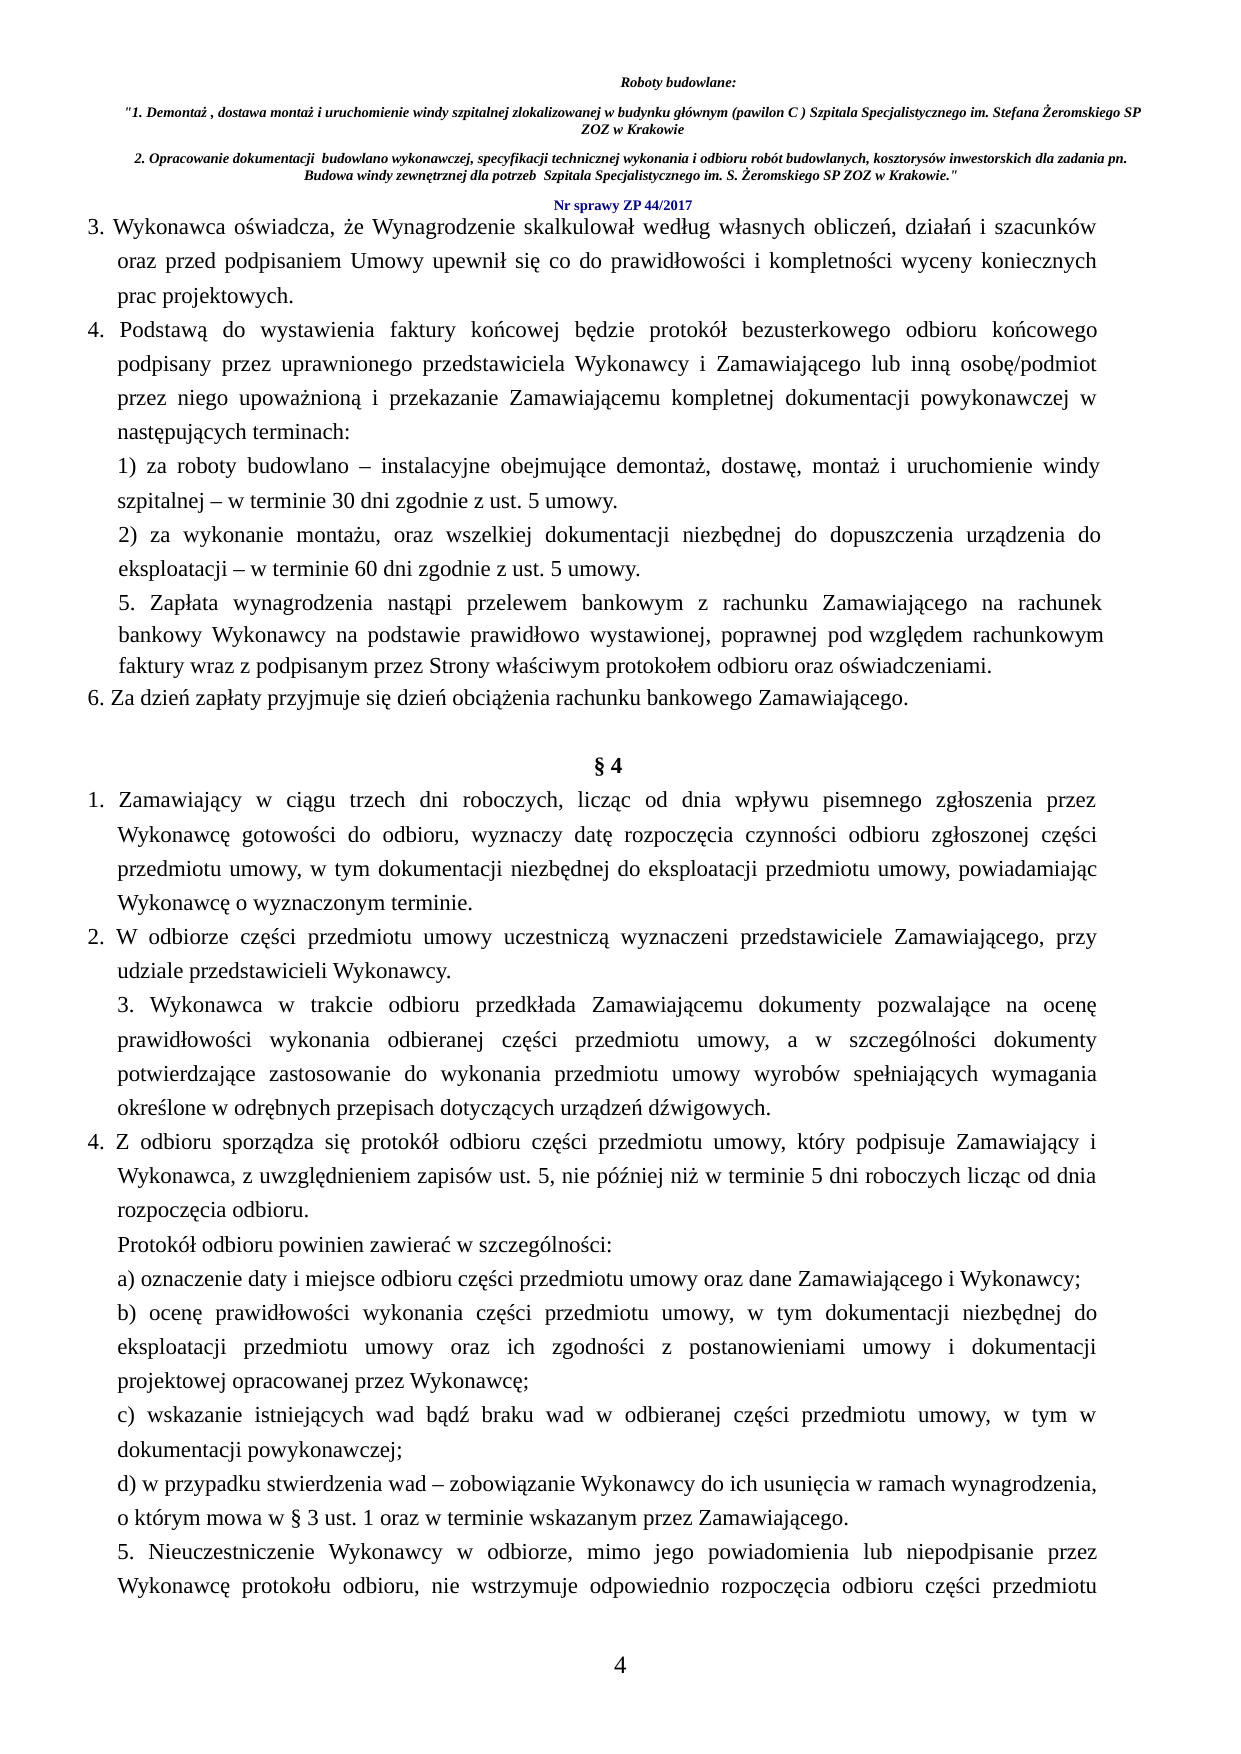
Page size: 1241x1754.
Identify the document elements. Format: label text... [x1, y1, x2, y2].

text 5. Nieuczestniczenie Wykonawcy w odbiorze, mimo jego powiadomienia lub niepodpisanie przez Wykonawcę protokołu odbioru, nie wstrzymuje odpowiednio rozpoczęcia odbioru części przedmiotu [117, 1538, 1098, 1599]
text 2) za wykonanie montażu, oraz wszelkiej dokumentacji niezbędnej do dopuszczenia urządzenia do eksploatacji – w terminie 60 dni zgodnie z ust. 5 umowy. [118, 521, 1103, 581]
text Protokół odbioru powinien zawierać w szczególności: [117, 1231, 1098, 1257]
text a) oznaczenie daty i miejsce odbioru części przedmiotu umowy oraz dane Zamawiającego i Wykonawcy; [117, 1265, 1098, 1291]
text 4. Z odbioru sporządza się protokół odbioru części przedmiotu umowy, który podpisuje Zamawiający i Wykonawca, z uwzględnieniem zapisów ust. 5, nie później niż w terminie 5 dni roboczych licząc od dnia rozpoczęcia odbioru. [87, 1128, 1098, 1223]
text 6. Za dzień zapłaty przyjmuje się dzień obciążenia rachunku bankowego Zamawiającego. [87, 684, 1098, 710]
text 4. Podstawą do wystawienia faktury końcowej będzie protokół bezusterkowego odbioru końcowego podpisany przez uprawnionego przedstawiciela Wykonawcy i Zamawiającego lub inną osobę/podmiot przez niego upoważnioną i przekazanie Zamawiającemu kompletnej dokumentacji powykonawczej w następujących terminach: [87, 316, 1098, 445]
subtitle § 4 [117, 752, 1098, 779]
text c) wskazanie istniejących wad bądź braku wad w odbieranej części przedmiotu umowy, w tym w dokumentacji powykonawczej; [117, 1401, 1098, 1462]
text b) ocenę prawidłowości wykonania części przedmiotu umowy, w tym dokumentacji niezbędnej do eksploatacji przedmiotu umowy oraz ich zgodności z postanowieniami umowy i dokumentacji projektowej opracowanej przez Wykonawcę; [117, 1299, 1098, 1394]
text 3. Wykonawca oświadcza, że Wynagrodzenie skalkulował według własnych obliczeń, działań i szacunków oraz przed podpisaniem Umowy upewnił się co do prawidłowości i kompletności wyceny koniecznych prac projektowych. [87, 213, 1098, 308]
text 1) za roboty budowlano – instalacyjne obejmujące demontaż, dostawę, montaż i uruchomienie windy szpitalnej – w terminie 30 dni zgodnie z ust. 5 umowy. [117, 453, 1102, 513]
text 2. W odbiorze części przedmiotu umowy uczestniczą wyznaczeni przedstawiciele Zamawiającego, przy udziale przedstawicieli Wykonawcy. [87, 923, 1098, 984]
text d) w przypadku stwierdzenia wad – zobowiązanie Wykonawcy do ich usunięcia w ramach wynagrodzenia, o którym mowa w § 3 ust. 1 oraz w terminie wskazanym przez Zamawiającego. [117, 1470, 1098, 1530]
text 5. Zapłata wynagrodzenia nastąpi przelewem bankowym z rachunku Zamawiającego na rachunek bankowy Wykonawcy na podstawie prawidłowo wystawionej, poprawnej pod względem rachunkowym faktury wraz z podpisanym przez Strony właściwym protokołem odbioru oraz oświadczeniami. [118, 589, 1104, 679]
text 1. Zamawiający w ciągu trzech dni roboczych, licząc od dnia wpływu pisemnego zgłoszenia przez Wykonawcę gotowości do odbioru, wyznaczy datę rozpoczęcia czynności odbioru zgłoszonej części przedmiotu umowy, w tym dokumentacji niezbędnej do eksploatacji przedmiotu umowy, powiadamiając Wykonawcę o wyznaczonym terminie. [87, 786, 1098, 915]
text 3. Wykonawca w trakcie odbioru przedkłada Zamawiającemu dokumenty pozwalające na ocenę prawidłowości wykonania odbieranej części przedmiotu umowy, a w szczególności dokumenty potwierdzające zastosowanie do wykonania przedmiotu umowy wyrobów spełniających wymagania określone w odrębnych przepisach dotyczących urządzeń dźwigowych. [117, 991, 1098, 1120]
